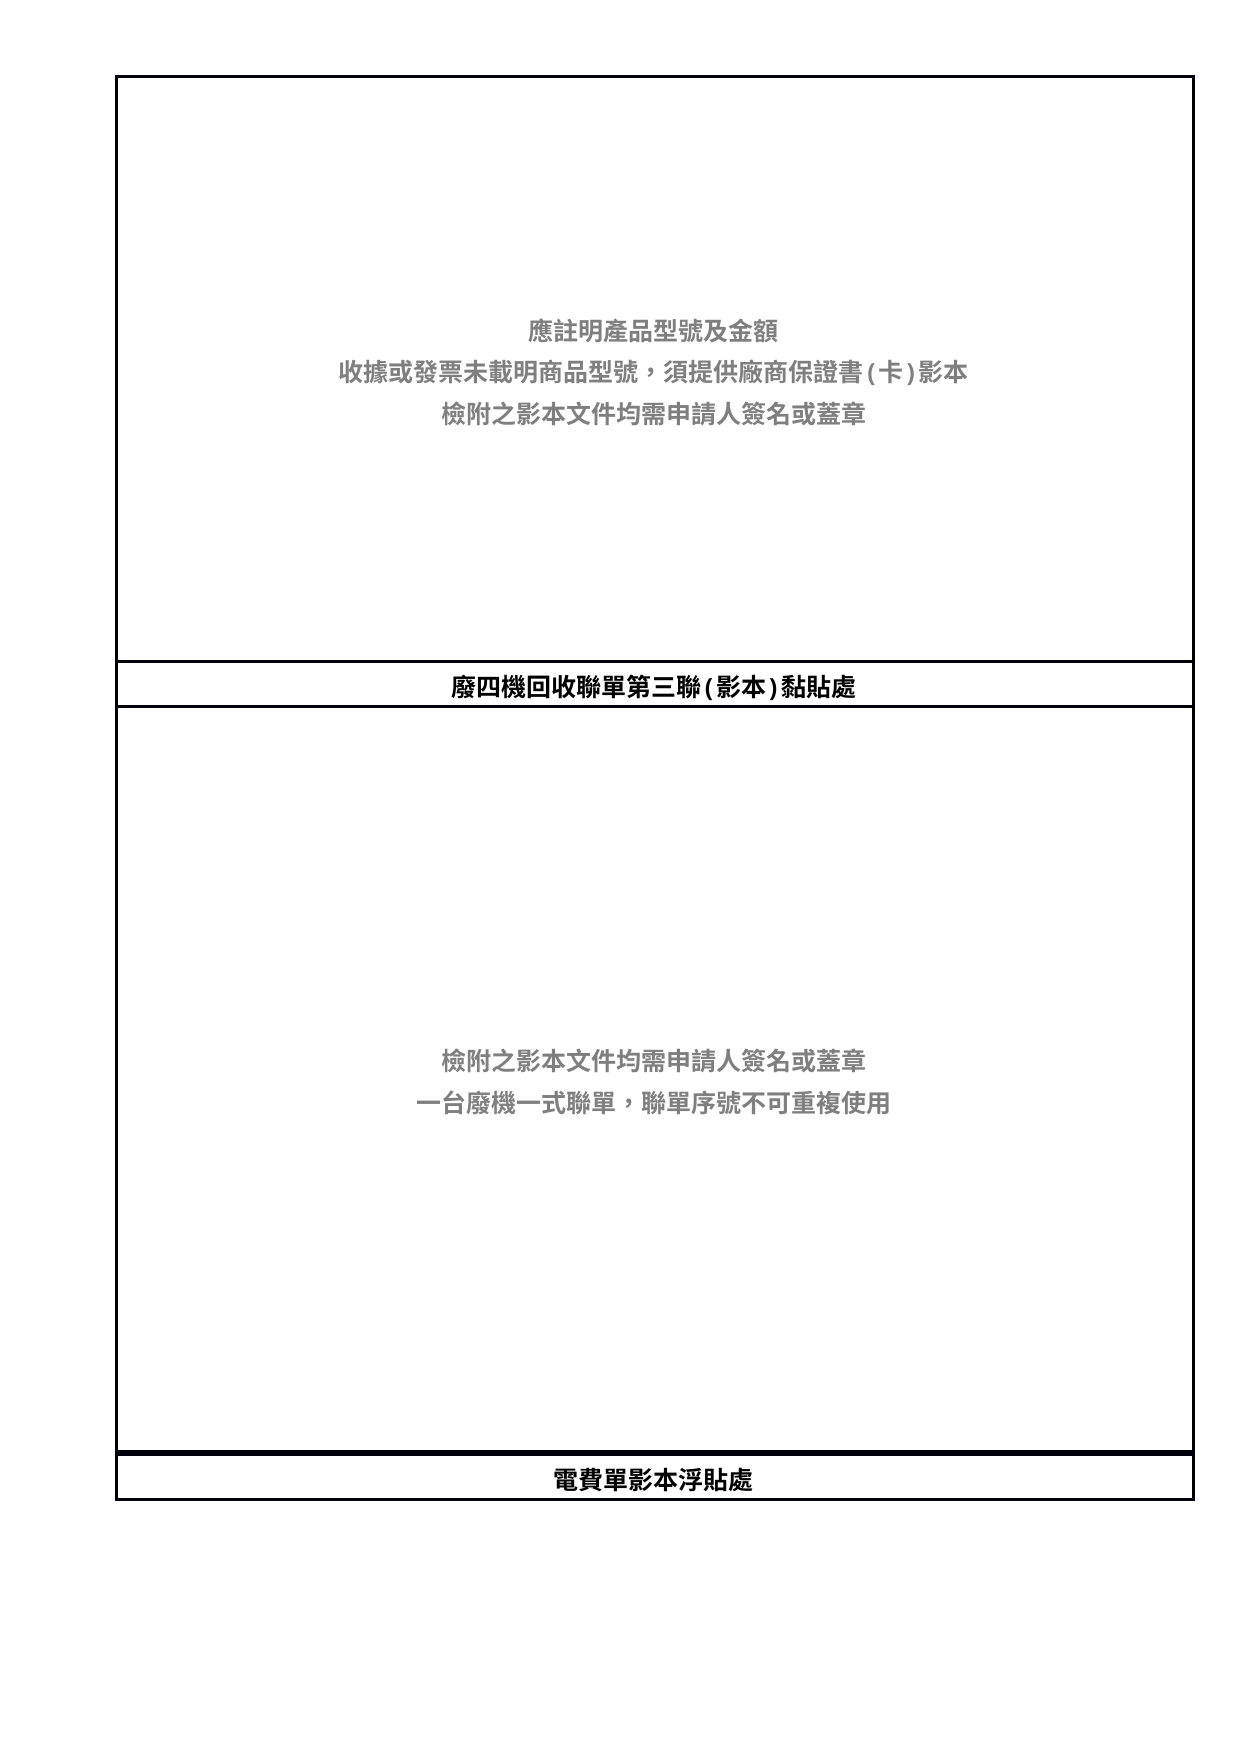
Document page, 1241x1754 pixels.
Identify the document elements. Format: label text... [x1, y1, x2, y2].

table_cell 應註明產品型號及金額 收據或發票未載明商品型號，須提供廠商保證書(卡)影本 檢附之影本文件均需申請人簽名或蓋章 [118, 78, 1192, 660]
table_cell 廢四機回收聯單第三聯(影本)黏貼處 [118, 663, 1192, 705]
table_cell 檢附之影本文件均需申請人簽名或蓋章 一台廢機一式聯單，聯單序號不可重複使用 [118, 708, 1192, 1450]
table_header 電費單影本浮貼處 [118, 1456, 1192, 1498]
